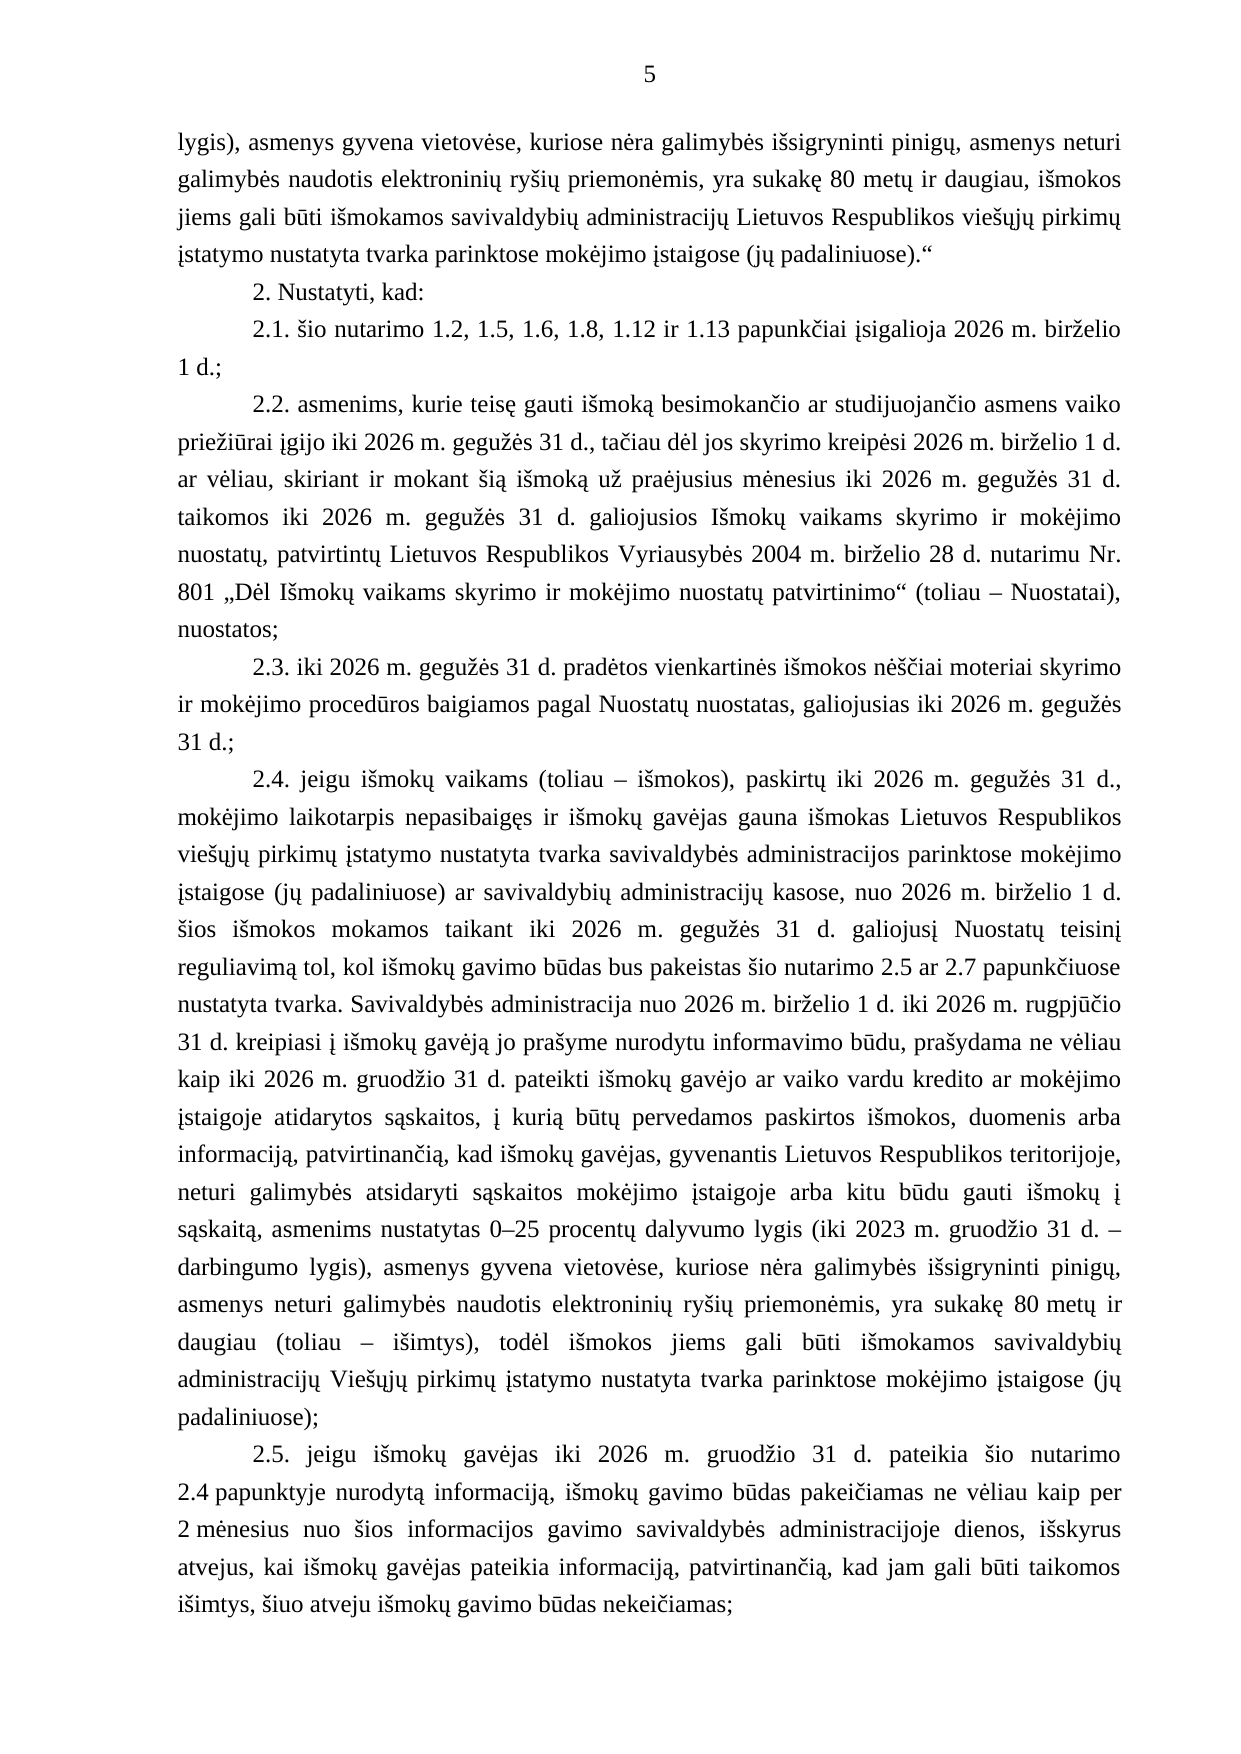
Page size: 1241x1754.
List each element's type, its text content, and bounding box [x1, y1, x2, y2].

text 2.1. šio nutarimo 1.2, 1.5, 1.6, 1.8, 1.12 ir 1.13 papunkčiai įsigalioja 2026 m. birželio 1 d.; [177, 306, 1122, 381]
text 2.4. jeigu išmokų vaikams (toliau – išmokos), paskirtų iki 2026 m. gegužės 31 d., mokėjimo laikotarpis nepasibaigęs ir išmokų gavėjas gauna išmokas Lietuvos Respublikos viešųjų pirkimų įstatymo nustatyta tvarka savivaldybės administracijos parinktose mokėjimo įstaigose (jų padaliniuose) ar savivaldybių administracijų kasose, nuo 2026 m. birželio 1 d. šios išmokos mokamos taikant iki 2026 m. gegužės 31 d. galiojusį Nuostatų teisinį reguliavimą tol, kol išmokų gavimo būdas bus pakeistas šio nutarimo 2.5 ar 2.7 papunkčiuose nustatyta tvarka. Savivaldybės administracija nuo 2026 m. birželio 1 d. iki 2026 m. rugpjūčio 31 d. kreipiasi į išmokų gavėją jo prašyme nurodytu informavimo būdu, prašydama ne vėliau kaip iki 2026 m. gruodžio 31 d. pateikti išmokų gavėjo ar vaiko vardu kredito ar mokėjimo įstaigoje atidarytos sąskaitos, į kurią būtų pervedamos paskirtos išmokos, duomenis arba informaciją, patvirtinančią, kad išmokų gavėjas, gyvenantis Lietuvos Respublikos teritorijoje, neturi galimybės atsidaryti sąskaitos mokėjimo įstaigoje arba kitu būdu gauti išmokų į sąskaitą, asmenims nustatytas 0–25 procentų dalyvumo lygis (iki 2023 m. gruodžio 31 d. – darbingumo lygis), asmenys gyvena vietovėse, kuriose nėra galimybės išsigryninti pinigų, asmenys neturi galimybės naudotis elektroninių ryšių priemonėmis, yra sukakę 80 metų ir daugiau (toliau – išimtys), todėl išmokos jiems gali būti išmokamos savivaldybių administracijų Viešųjų pirkimų įstatymo nustatyta tvarka parinktose mokėjimo įstaigose (jų padaliniuose); [177, 756, 1122, 1431]
text 2.2. asmenims, kurie teisę gauti išmoką besimokančio ar studijuojančio asmens vaiko priežiūrai įgijo iki 2026 m. gegužės 31 d., tačiau dėl jos skyrimo kreipėsi 2026 m. birželio 1 d. ar vėliau, skiriant ir mokant šią išmoką už praėjusius mėnesius iki 2026 m. gegužės 31 d. taikomos iki 2026 m. gegužės 31 d. galiojusios Išmokų vaikams skyrimo ir mokėjimo nuostatų, patvirtintų Lietuvos Respublikos Vyriausybės 2004 m. birželio 28 d. nutarimu Nr. 801 „Dėl Išmokų vaikams skyrimo ir mokėjimo nuostatų patvirtinimo“ (toliau – Nuostatai), nuostatos; [177, 381, 1122, 643]
text 2.3. iki 2026 m. gegužės 31 d. pradėtos vienkartinės išmokos nėščiai moteriai skyrimo ir mokėjimo procedūros baigiamos pagal Nuostatų nuostatas, galiojusias iki 2026 m. gegužės 31 d.; [177, 643, 1122, 756]
text 2. Nustatyti, kad: [177, 268, 1122, 306]
text lygis), asmenys gyvena vietovėse, kuriose nėra galimybės išsigryninti pinigų, asmenys neturi galimybės naudotis elektroninių ryšių priemonėmis, yra sukakę 80 metų ir daugiau, išmokos jiems gali būti išmokamos savivaldybių administracijų Lietuvos Respublikos viešųjų pirkimų įstatymo nustatyta tvarka parinktose mokėjimo įstaigose (jų padaliniuose).“ [177, 118, 1122, 268]
text 2.5. jeigu išmokų gavėjas iki 2026 m. gruodžio 31 d. pateikia šio nutarimo 2.4 papunktyje nurodytą informaciją, išmokų gavimo būdas pakeičiamas ne vėliau kaip per 2 mėnesius nuo šios informacijos gavimo savivaldybės administracijoje dienos, išskyrus atvejus, kai išmokų gavėjas pateikia informaciją, patvirtinančią, kad jam gali būti taikomos išimtys, šiuo atveju išmokų gavimo būdas nekeičiamas; [177, 1431, 1122, 1618]
